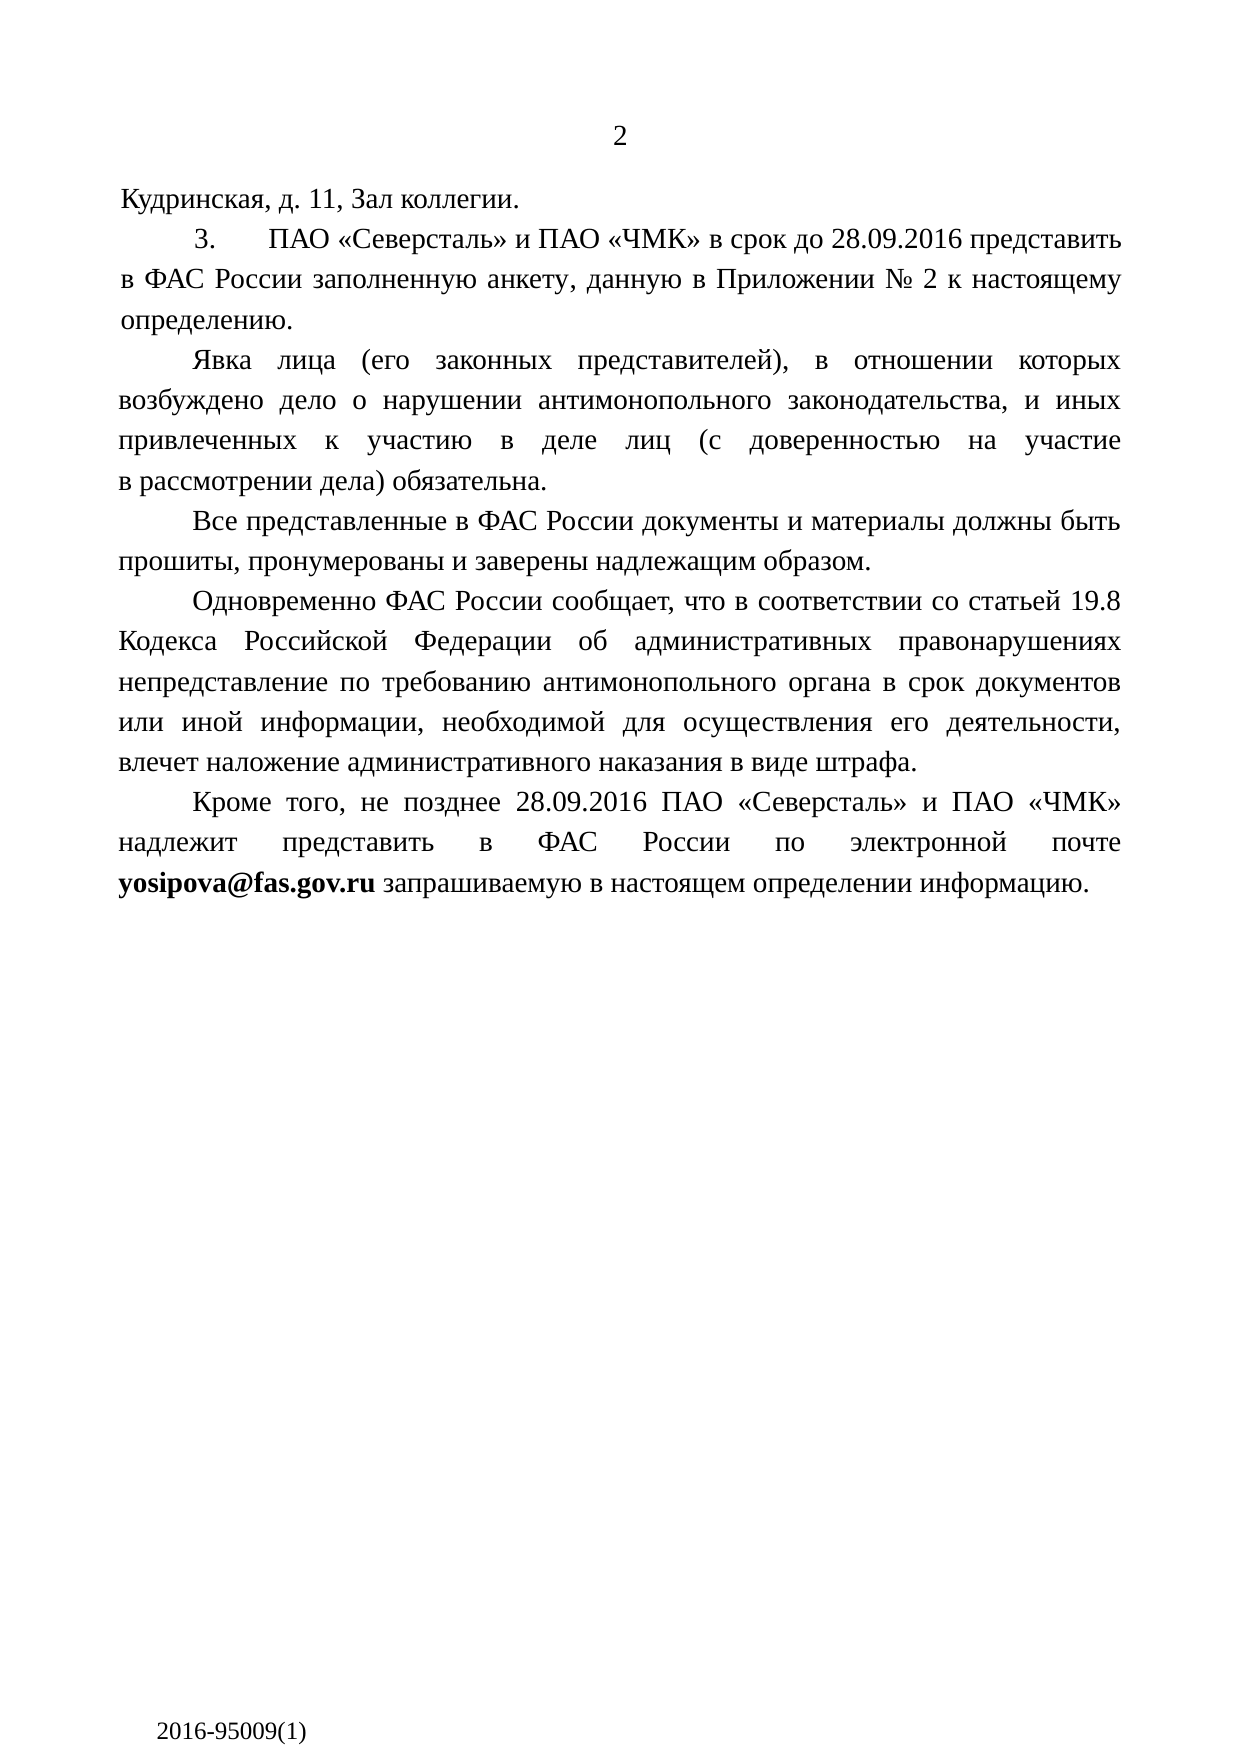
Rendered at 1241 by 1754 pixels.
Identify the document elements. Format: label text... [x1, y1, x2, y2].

list ПАО «Северсталь» и ПАО «ЧМК» в срок до 28.09.2016 представить в ФАС России заполненную анкету, данную в Приложении № 2 к настоящему определению. [120, 221, 1122, 335]
list Кудринская, д. 11, Зал коллегии. [120, 181, 1122, 215]
text Явка лица (его законных представителей), в отношении которых возбуждено дело о нарушении антимонопольного законодательства, и иных привлеченных к участию в деле лиц (с доверенностью на участие в рассмотрении дела) обязательна. [118, 342, 1122, 496]
text Одновременно ФАС России сообщает, что в соответствии со статьей 19.8 Кодекса Российской Федерации об административных правонарушениях непредставление по требованию антимонопольного органа в срок документов или иной информации, необходимой для осуществления его деятельности, влечет наложение административного наказания в виде штрафа. [118, 583, 1122, 778]
text Все представленные в ФАС России документы и материалы должны быть прошиты, пронумерованы и заверены надлежащим образом. [118, 503, 1122, 577]
text Кроме того, не позднее 28.09.2016 ПАО «Северсталь» и ПАО «ЧМК» надлежит представить в ФАС России по электронной почте yosipova@fas.gov.ru запрашиваемую в настоящем определении информацию. [118, 784, 1122, 898]
